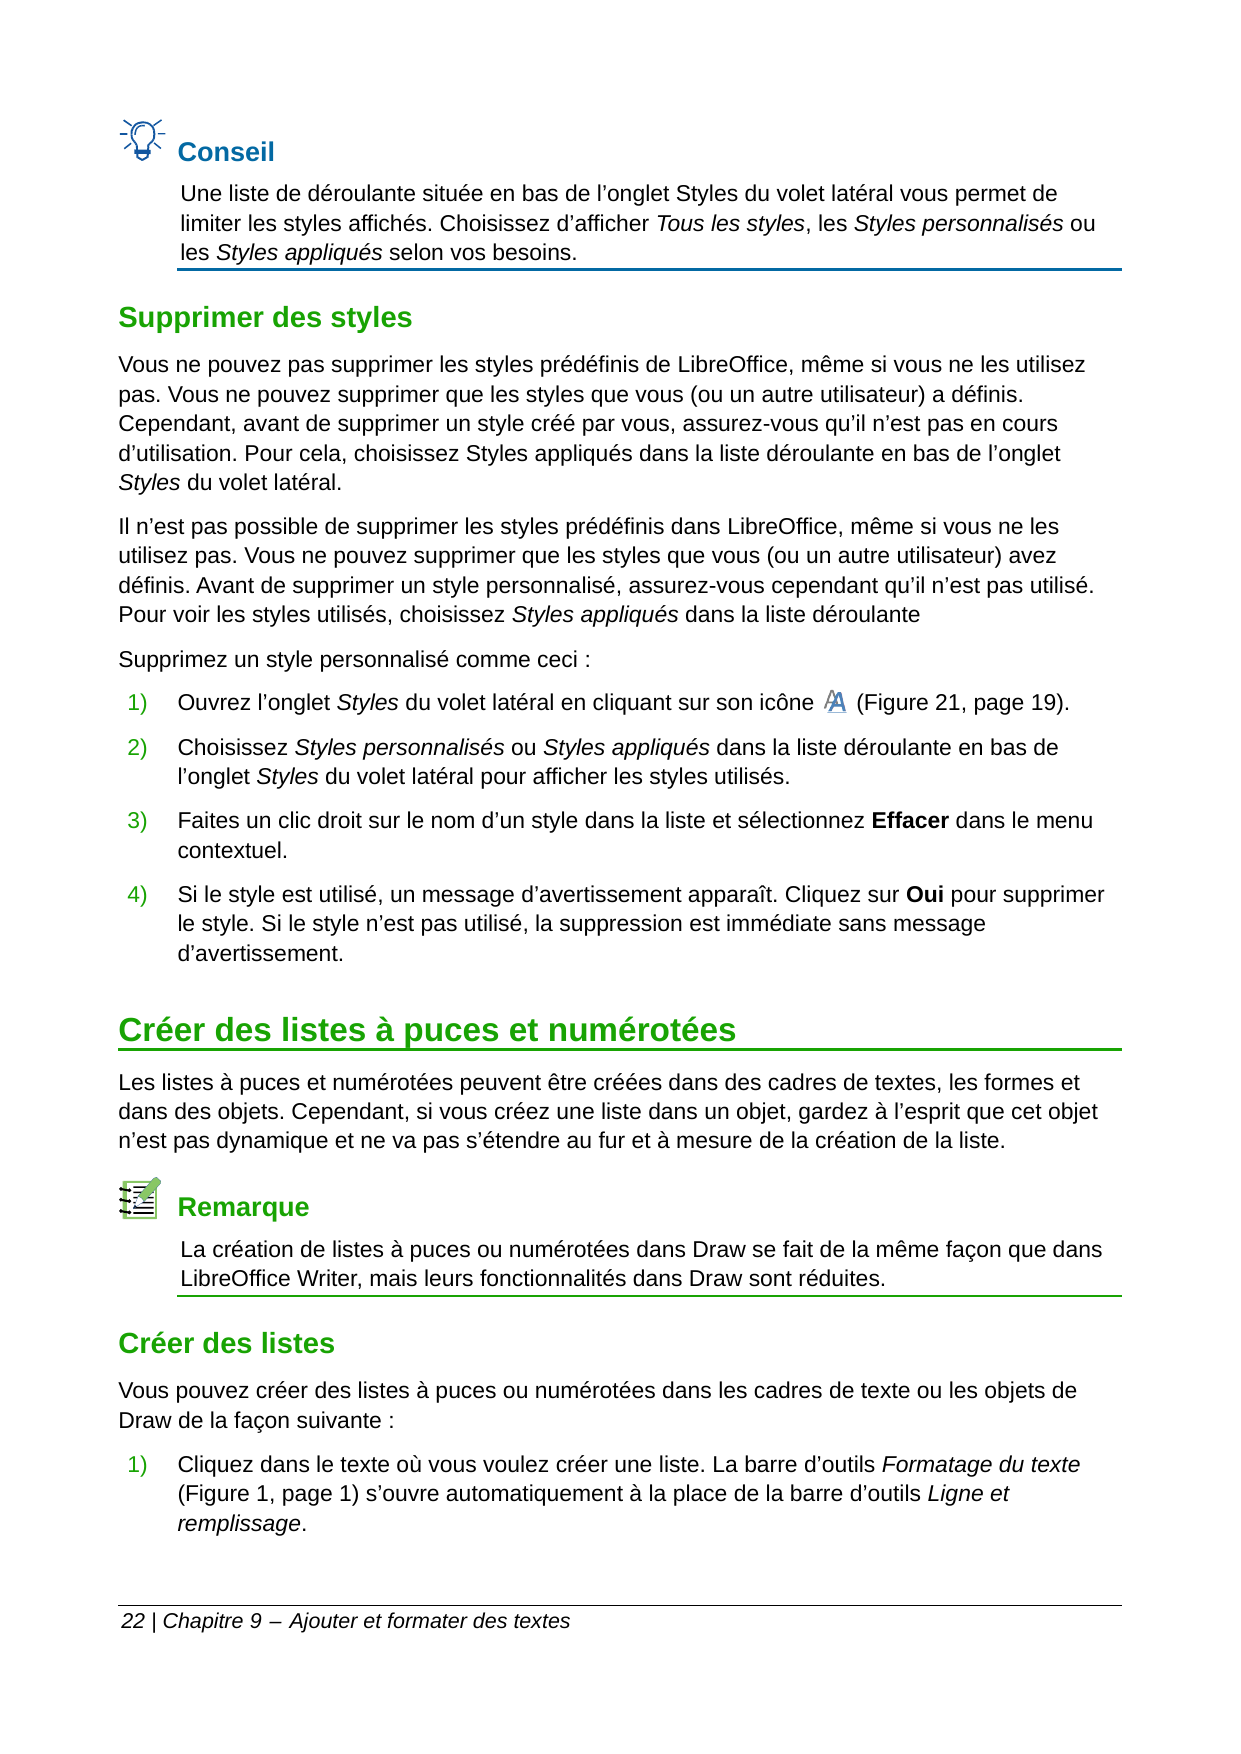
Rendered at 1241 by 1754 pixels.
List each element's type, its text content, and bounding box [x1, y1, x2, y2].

list Choisissez Styles personnalisés ou Styles appliqués dans la liste déroulante en bas de l’onglet Styles du volet latéral pour afficher les styles utilisés. [148, 731, 1122, 789]
text Vous pouvez créer des listes à puces ou numérotées dans les cadres de texte ou les objets de Draw de la façon suivante : [118, 1374, 1122, 1433]
list Faites un clic droit sur le nom d’un style dans la liste et sélectionnez Effacer dans le menu contextuel. [148, 804, 1122, 863]
text Vous ne pouvez pas supprimer les styles prédéfinis de LibreOffice, même si vous ne les utilisez pas. Vous ne pouvez supprimer que les styles que vous (ou un autre utilisateur) a définis. Cependant, avant de supprimer un style créé par vous, assurez-vous qu’il n’est pas en cours d’utilisation. Pour cela, choisissez Styles appliqués dans la liste déroulante en bas de l’onglet Styles du volet latéral. [118, 348, 1122, 495]
list Cliquez dans le texte où vous voulez créer une liste. La barre d’outils Formatage du texte (Figure 1, page 1) s’ouvre automatiquement à la place de la barre d’outils Ligne et remplissage. [148, 1448, 1122, 1536]
subtitle Supprimer des styles [118, 300, 1122, 333]
list Ouvrez l’onglet Styles du volet latéral en cliquant sur son icône [148, 686, 820, 716]
subtitle Créer des listes [118, 1326, 1122, 1359]
list Remarque [118, 1176, 1122, 1222]
picture [820, 686, 850, 716]
text Une liste de déroulante située en bas de l’onglet Styles du volet latéral vous permet de limiter les styles affichés. Choisissez d’afficher Tous les styles, les Styles personnalisés ou les Styles appliqués selon vos besoins. [177, 174, 1122, 268]
list Conseil [118, 118, 1122, 167]
list Si le style est utilisé, un message d’avertissement apparaît. Cliquez sur Oui pour supprimer le style. Si le style n’est pas utilisé, la suppression est immédiate sans message d’avertissement. [148, 878, 1122, 966]
list (Figure 21, page 19). [850, 686, 1122, 716]
text Supprimez un style personnalisé comme ceci : [118, 642, 1122, 672]
text Il n’est pas possible de supprimer les styles prédéfinis dans LibreOffice, même si vous ne les utilisez pas. Vous ne pouvez supprimer que les styles que vous (ou un autre utilisateur) avez définis. Avant de supprimer un style personnalisé, assurez-vous cependant qu’il n’est pas utilisé. Pour voir les styles utilisés, choisissez Styles appliqués dans la liste déroulante [118, 510, 1122, 628]
text Les listes à puces et numérotées peuvent être créées dans des cadres de textes, les formes et dans des objets. Cependant, si vous créez une liste dans un objet, gardez à l’esprit que cet objet n’est pas dynamique et ne va pas s’étendre au fur et à mesure de la création de la liste. [118, 1065, 1122, 1154]
subtitle Créer des listes à puces et numérotées [118, 1010, 1122, 1048]
text La création de listes à puces ou numérotées dans Draw se fait de la même façon que dans LibreOffice Writer, mais leurs fonctionnalités dans Draw sont réduites. [177, 1230, 1122, 1295]
